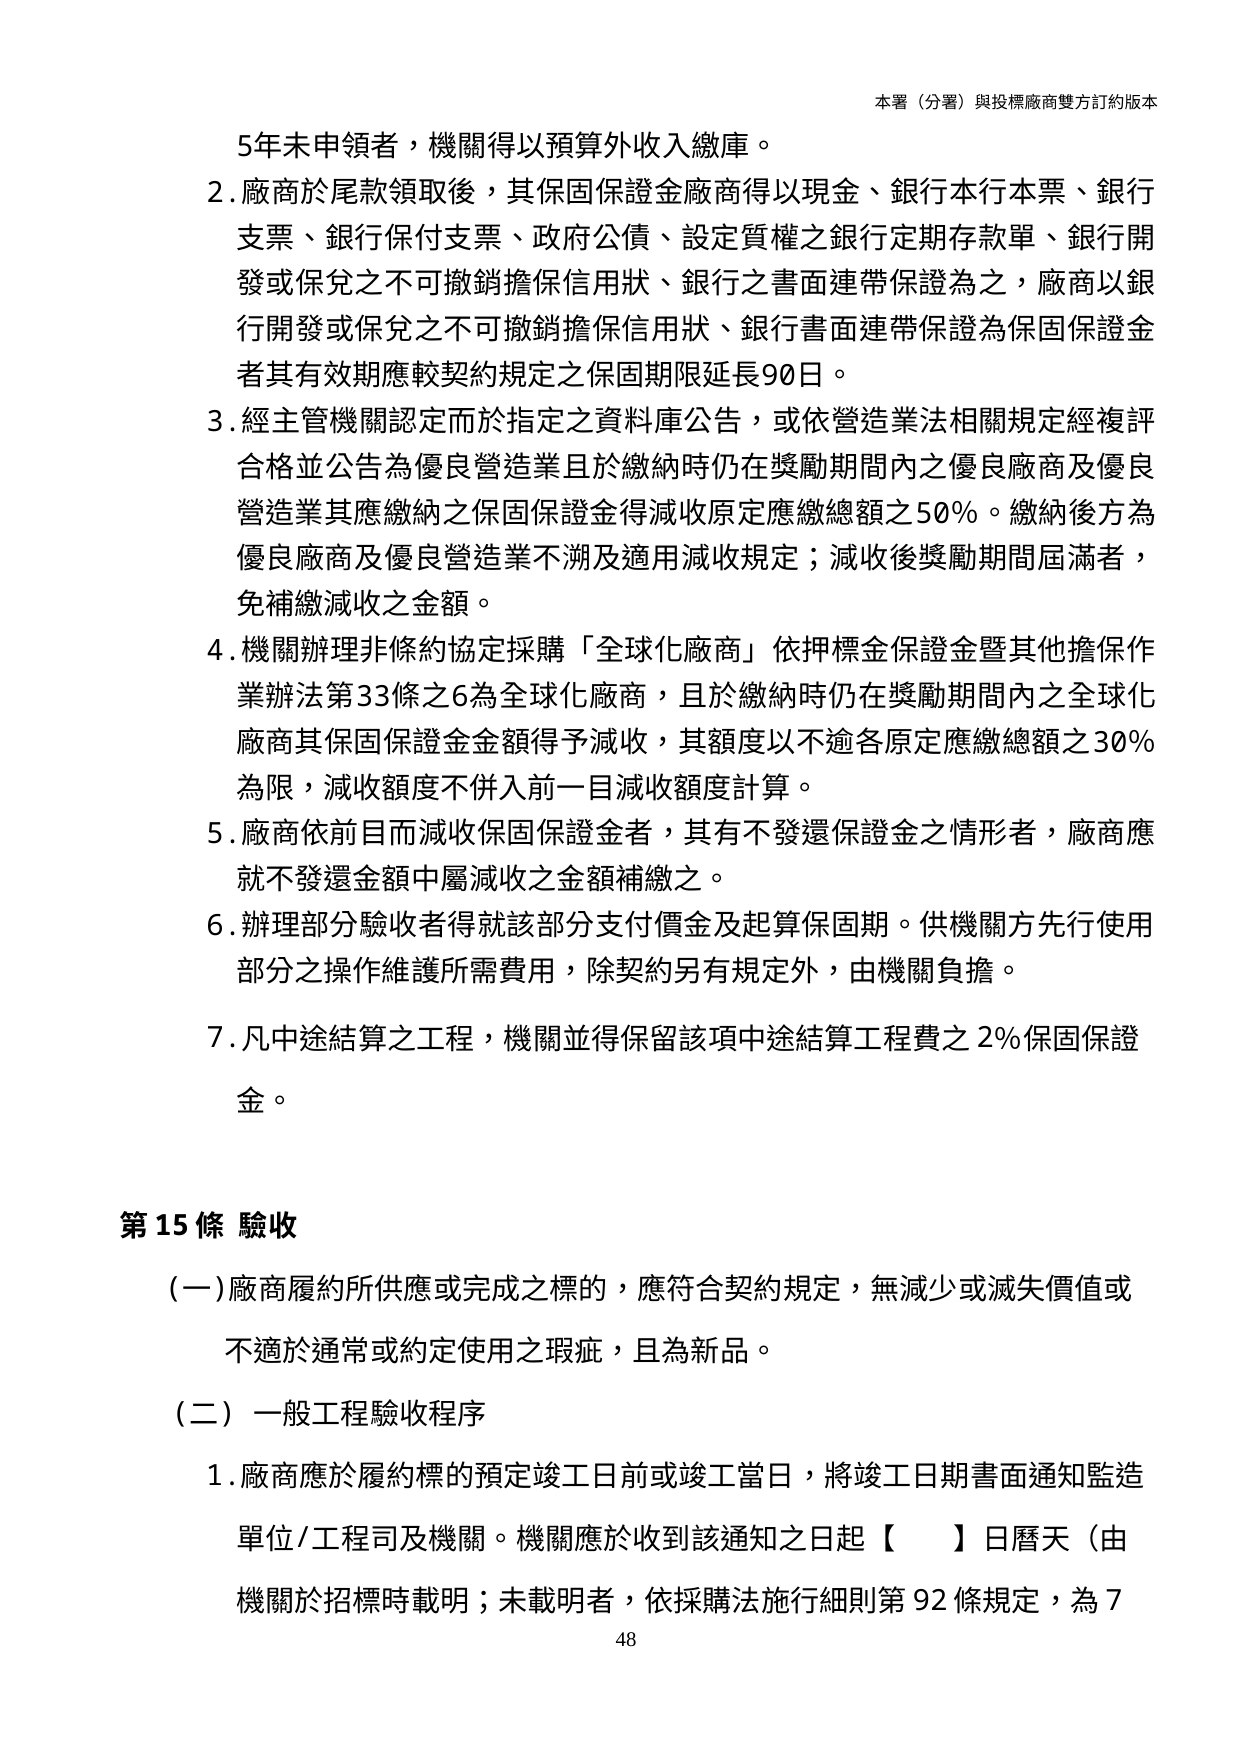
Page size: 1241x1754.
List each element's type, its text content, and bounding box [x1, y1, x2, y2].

table_cell [117, 120, 160, 1120]
table_cell [117, 1245, 160, 1370]
table_cell [160, 120, 203, 1120]
table_header 第15條 驗收 [117, 1182, 1168, 1245]
table_cell (二) 一般工程驗收程序 [160, 1370, 1168, 1432]
table_cell [117, 1432, 160, 1620]
table_cell [117, 1370, 160, 1432]
table_cell [160, 1432, 203, 1620]
table_cell 5年未申領者，機關得以預算外收入繳庫。 2.廠商於尾款領取後，其保固保證金廠商得以現金、銀行本行本票、銀行支票、銀行保付支票、政府公債、設定質權之銀行定期存款單、銀行開發或保兌之不可撤銷擔保信用狀、銀行之書面連帶保證為之，廠商以銀行開發或保兌之不可撤銷擔保信用狀、銀行書面連帶保證為保固保證金者其有效期應較契約規定之保固期限延長90日。 3.經主管機關認定而於指定之資料庫公告，或依營造業法相關規定經複評合格並公告為優良營造業且於繳納時仍在獎勵期間內之優良廠商及優良營造業其應繳納之保固保證金得減收原定應繳總額之50％。繳納後方為優良廠商及優良營造業不溯及適用減收規定；減收後獎勵期間屆滿者，免補繳減收之金額。 4.機關辦理非條約協定採購「全球化廠商」依押標金保證金暨其他擔保作業辦法第33條之6為全球化廠商，且於繳納時仍在獎勵期間內之全球化廠商其保固保證金金額得予減收，其額度以不逾各原定應繳總額之30％為限，減收額度不併入前一目減收額度計算。 5.廠商依前目而減收保固保證金者，其有不發還保證金之情形者，廠商應就不發還金額中屬減收之金額補繳之。 6.辦理部分驗收者得就該部分支付價金及起算保固期。供機關方先行使用部分之操作維護所需費用，除契約另有規定外，由機關負擔。 7.凡中途結算之工程，機關並得保留該項中途結算工程費之2％保固保證金。 [203, 120, 1168, 1120]
table_cell 1.廠商應於履約標的預定竣工日前或竣工當日，將竣工日期書面通知監造單位/工程司及機關。機關應於收到該通知之日起【 】日曆天（由機關於招標時載明；未載明者，依採購法施行細則第92條規定，為7 [203, 1432, 1168, 1620]
table_cell (一)廠商履約所供應或完成之標的，應符合契約規定，無減少或滅失價值或不適於通常或約定使用之瑕疵，且為新品。 [160, 1245, 1168, 1370]
